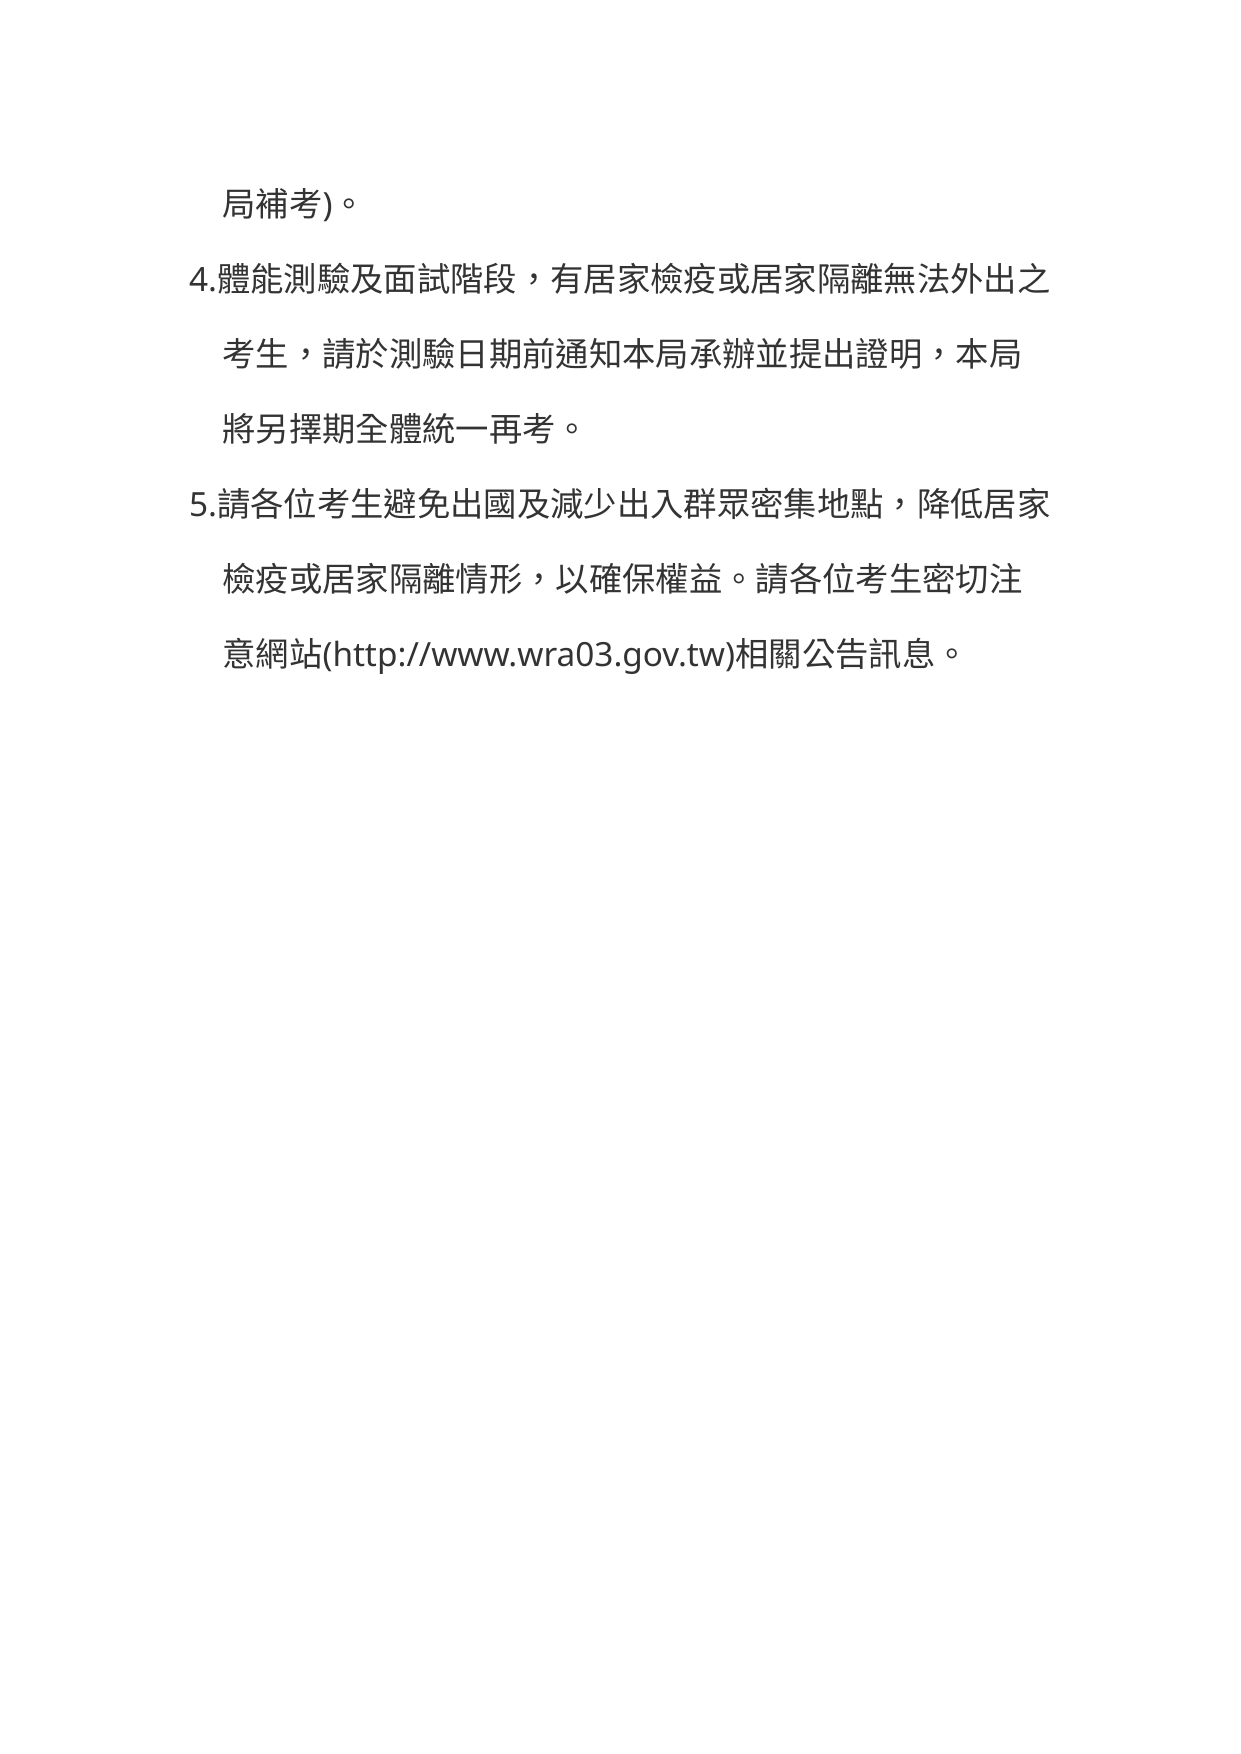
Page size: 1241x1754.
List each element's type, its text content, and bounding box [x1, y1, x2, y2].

text 4.體能測驗及面試階段，有居家檢疫或居家隔離無法外出之考生，請於測驗日期前通知本局承辦並提出證明，本局將另擇期全體統一再考。 [189, 239, 1053, 464]
text 局補考)。 [189, 164, 1053, 239]
text 5.請各位考生避免出國及減少出入群眾密集地點，降低居家檢疫或居家隔離情形，以確保權益。請各位考生密切注意網站(http://www.wra03.gov.tw)相關公告訊息。 [189, 464, 1053, 689]
